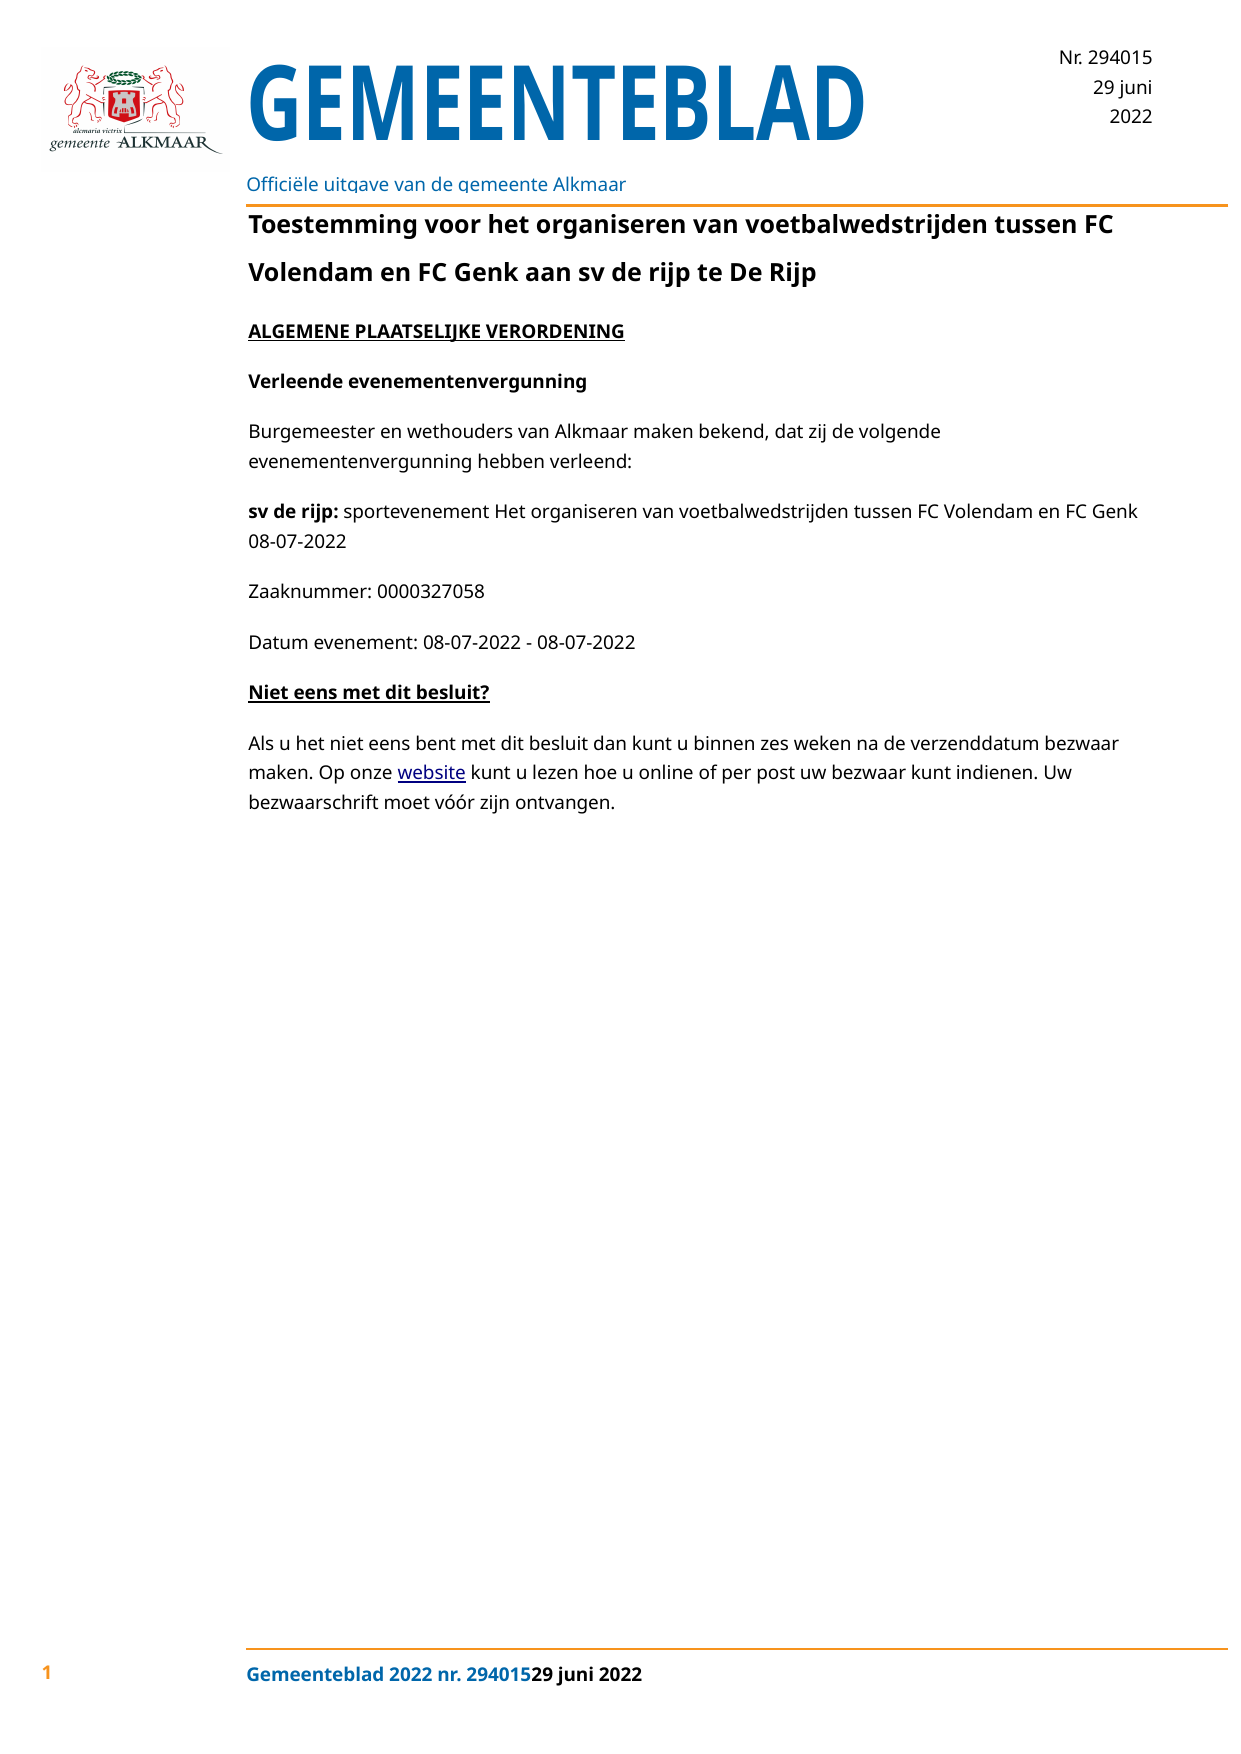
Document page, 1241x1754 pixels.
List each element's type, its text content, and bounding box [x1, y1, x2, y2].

text Als u het niet eens bent met dit besluit dan kunt u binnen zes weken na de verzenddatum bezwaar maken. Op onze website kunt u lezen hoe u online of per post uw bezwaar kunt indienen. Uw bezwaarschrift moet vóór zijn ontvangen. [248, 730, 1152, 815]
text ALGEMENE PLAATSELIJKE VERORDENING [248, 318, 1152, 344]
text Toestemming voor het organiseren van voetbalwedstrijden tussen FC Volendam en FC Genk aan sv de rijp te De Rijp [248, 207, 1152, 288]
text Verleende evenementenvergunning [248, 368, 1152, 394]
text sv de rijp: sportevenement Het organiseren van voetbalwedstrijden tussen FC Volendam en FC Genk 08-07-2022 [248, 499, 1152, 554]
text Burgemeester en wethouders van Alkmaar maken bekend, dat zij de volgende evenementenvergunning hebben verleend: [248, 419, 1152, 474]
text Zaaknummer: 0000327058 [248, 579, 1152, 604]
picture [41, 47, 231, 172]
text Datum evenement: 08-07-2022 - 08-07-2022 [248, 629, 1152, 655]
text Niet eens met dit besluit? [248, 679, 1152, 705]
